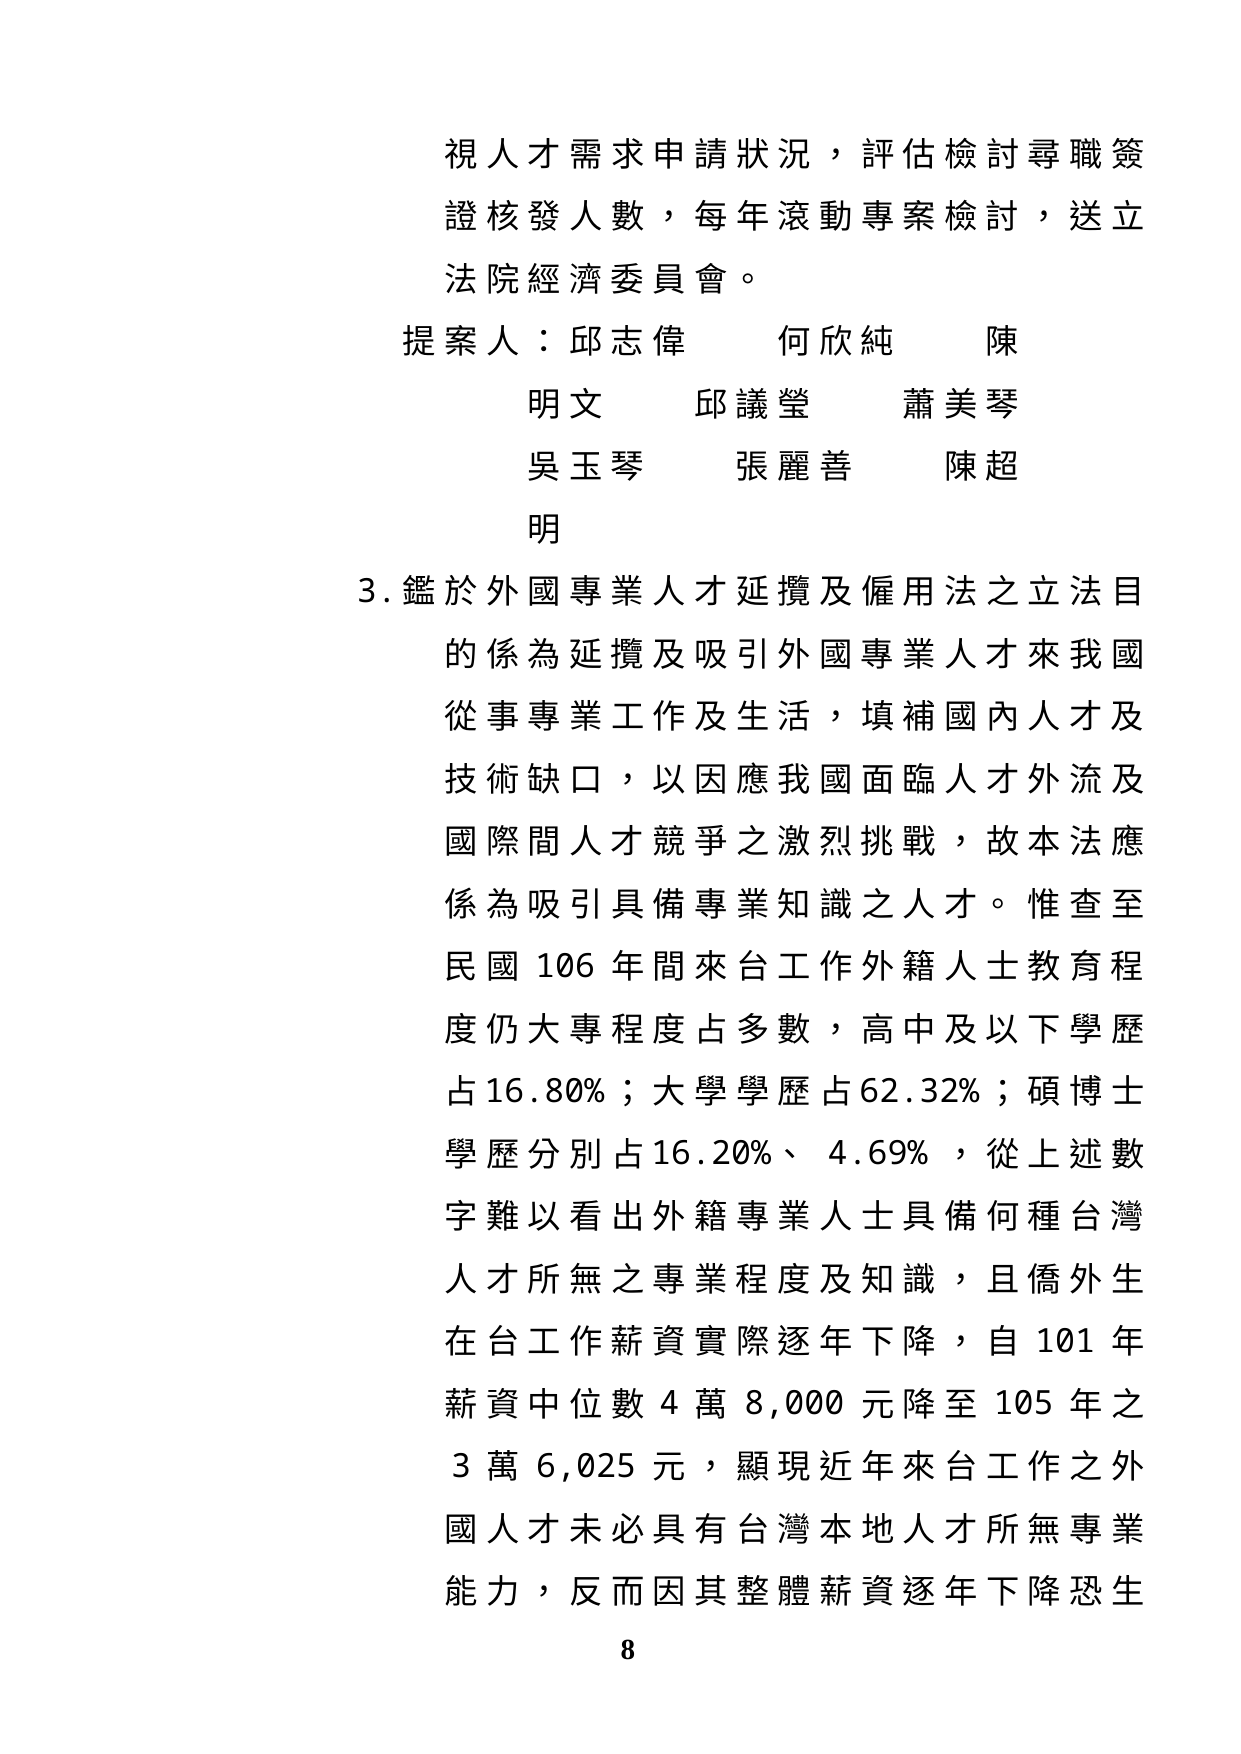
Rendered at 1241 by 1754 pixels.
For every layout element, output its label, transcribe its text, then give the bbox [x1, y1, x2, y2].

list 鑑於外國專業人才延攬及僱用法之立法目的係為延攬及吸引外國專業人才來我國從事專業工作及生活，填補國內人才及技術缺口，以因應我國面臨人才外流及國際間人才競爭之激烈挑戰，故本法應係為吸引具備專業知識之人才。惟查至民國106年間來台工作外籍人士教育程度仍大專程度占多數，高中及以下學歷占16.80%；大學學歷占62.32%；碩博士學歷分別占16.20%、4.69%，從上述數字難以看出外籍專業人士具備何種台灣人才所無之專業程度及知識，且僑外生在台工作薪資實際逐年下降，自101年薪資中位數4萬8,000元降至105年之3萬6,025元，顯現近年來台工作之外國人才未必具有台灣本地人才所無專業能力，反而因其整體薪資逐年下降恐生 [321, 548, 1148, 1610]
text 提案人：邱志偉 何欣純 陳明文 邱議瑩 蕭美琴 吳玉琴 張麗善 陳超明 [384, 298, 1044, 548]
list 視人才需求申請狀況，評估檢討尋職簽證核發人數，每年滾動專案檢討，送立法院經濟委員會。 [321, 110, 1148, 298]
